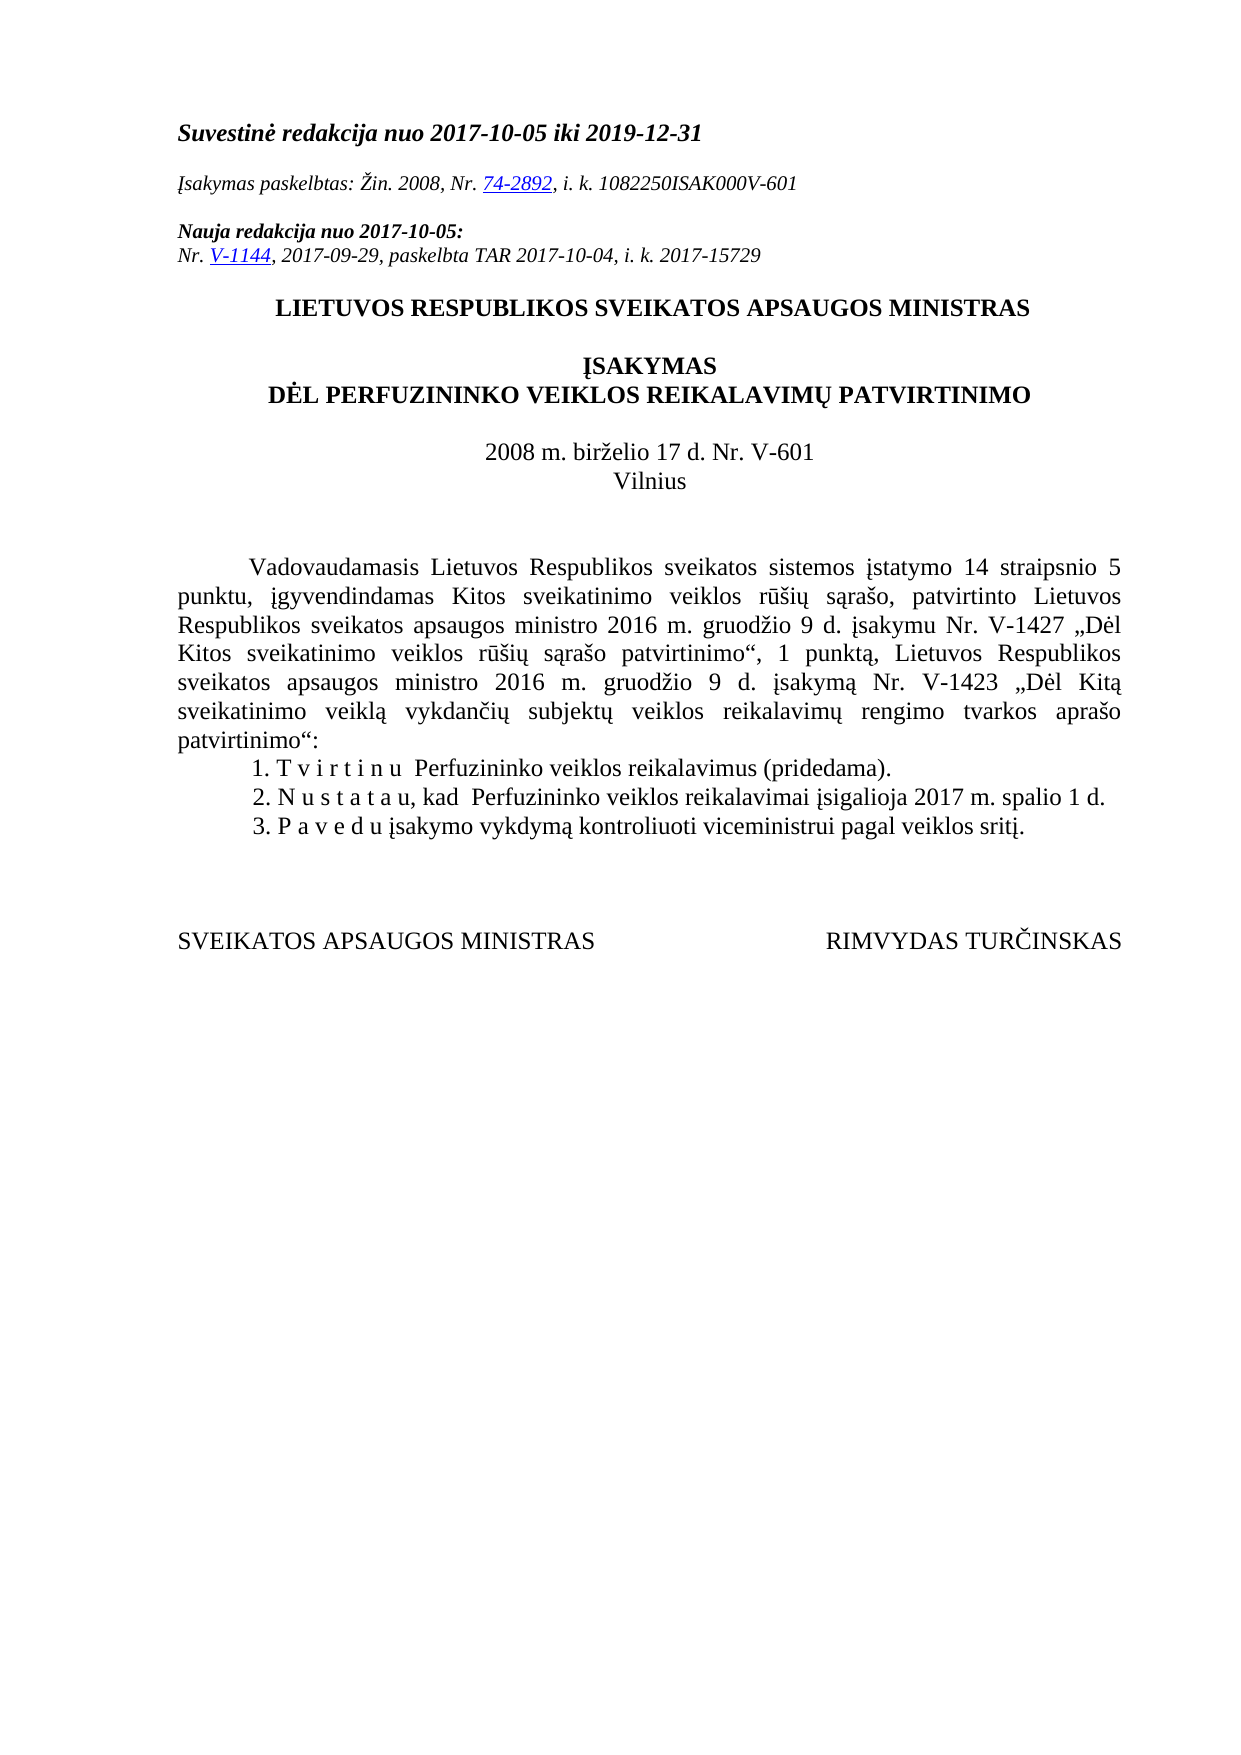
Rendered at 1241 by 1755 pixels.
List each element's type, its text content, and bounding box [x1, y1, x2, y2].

text SVEIKATOS APSAUGOS MINISTRAS RIMVYDAS TURČINSKAS [177, 926, 1122, 955]
text Vilnius [177, 466, 1122, 495]
text Suvestinė redakcija nuo 2017-10-05 iki 2019-12-31 [177, 118, 1122, 147]
text Įsakymas paskelbtas: Žin. 2008, Nr. 74-2892, i. k. 1082250ISAK000V-601 [177, 171, 1122, 195]
text 2. N u s t a t a u, kad Perfuzininko veiklos reikalavimai įsigalioja 2017 m. spalio 1 d. [177, 782, 1122, 811]
text Vadovaudamasis Lietuvos Respublikos sveikatos sistemos įstatymo 14 straipsnio 5 punktu, įgyvendindamas Kitos sveikatinimo veiklos rūšių sąrašo, patvirtinto Lietuvos Respublikos sveikatos apsaugos ministro 2016 m. gruodžio 9 d. įsakymu Nr. V-1427 „Dėl Kitos sveikatinimo veiklos rūšių sąrašo patvirtinimo“, 1 punktą, Lietuvos Respublikos sveikatos apsaugos ministro 2016 m. gruodžio 9 d. įsakymą Nr. V-1423 „Dėl Kitą sveikatinimo veiklą vykdančių subjektų veiklos reikalavimų rengimo tvarkos aprašo patvirtinimo“: [177, 552, 1122, 753]
text 1. T v i r t i n u Perfuzininko veiklos reikalavimus (pridedama). [251, 753, 1122, 782]
text LIETUVOS RESPUBLIKOS SVEIKATOS APSAUGOS MINISTRAS [177, 293, 1122, 322]
text 3. P a v e d u įsakymo vykdymą kontroliuoti viceministrui pagal veiklos sritį. [177, 811, 1122, 840]
text Nr. V-1144, 2017-09-29, paskelbta TAR 2017-10-04, i. k. 2017-15729 [177, 243, 1122, 267]
text ĮSAKYMAS [177, 351, 1122, 380]
text DĖL PERFUZININKO VEIKLOS REIKALAVIMŲ PATVIRTINIMO [177, 380, 1122, 408]
text Nauja redakcija nuo 2017-10-05: [177, 219, 1122, 243]
text 2008 m. birželio 17 d. Nr. V-601 [177, 437, 1122, 466]
